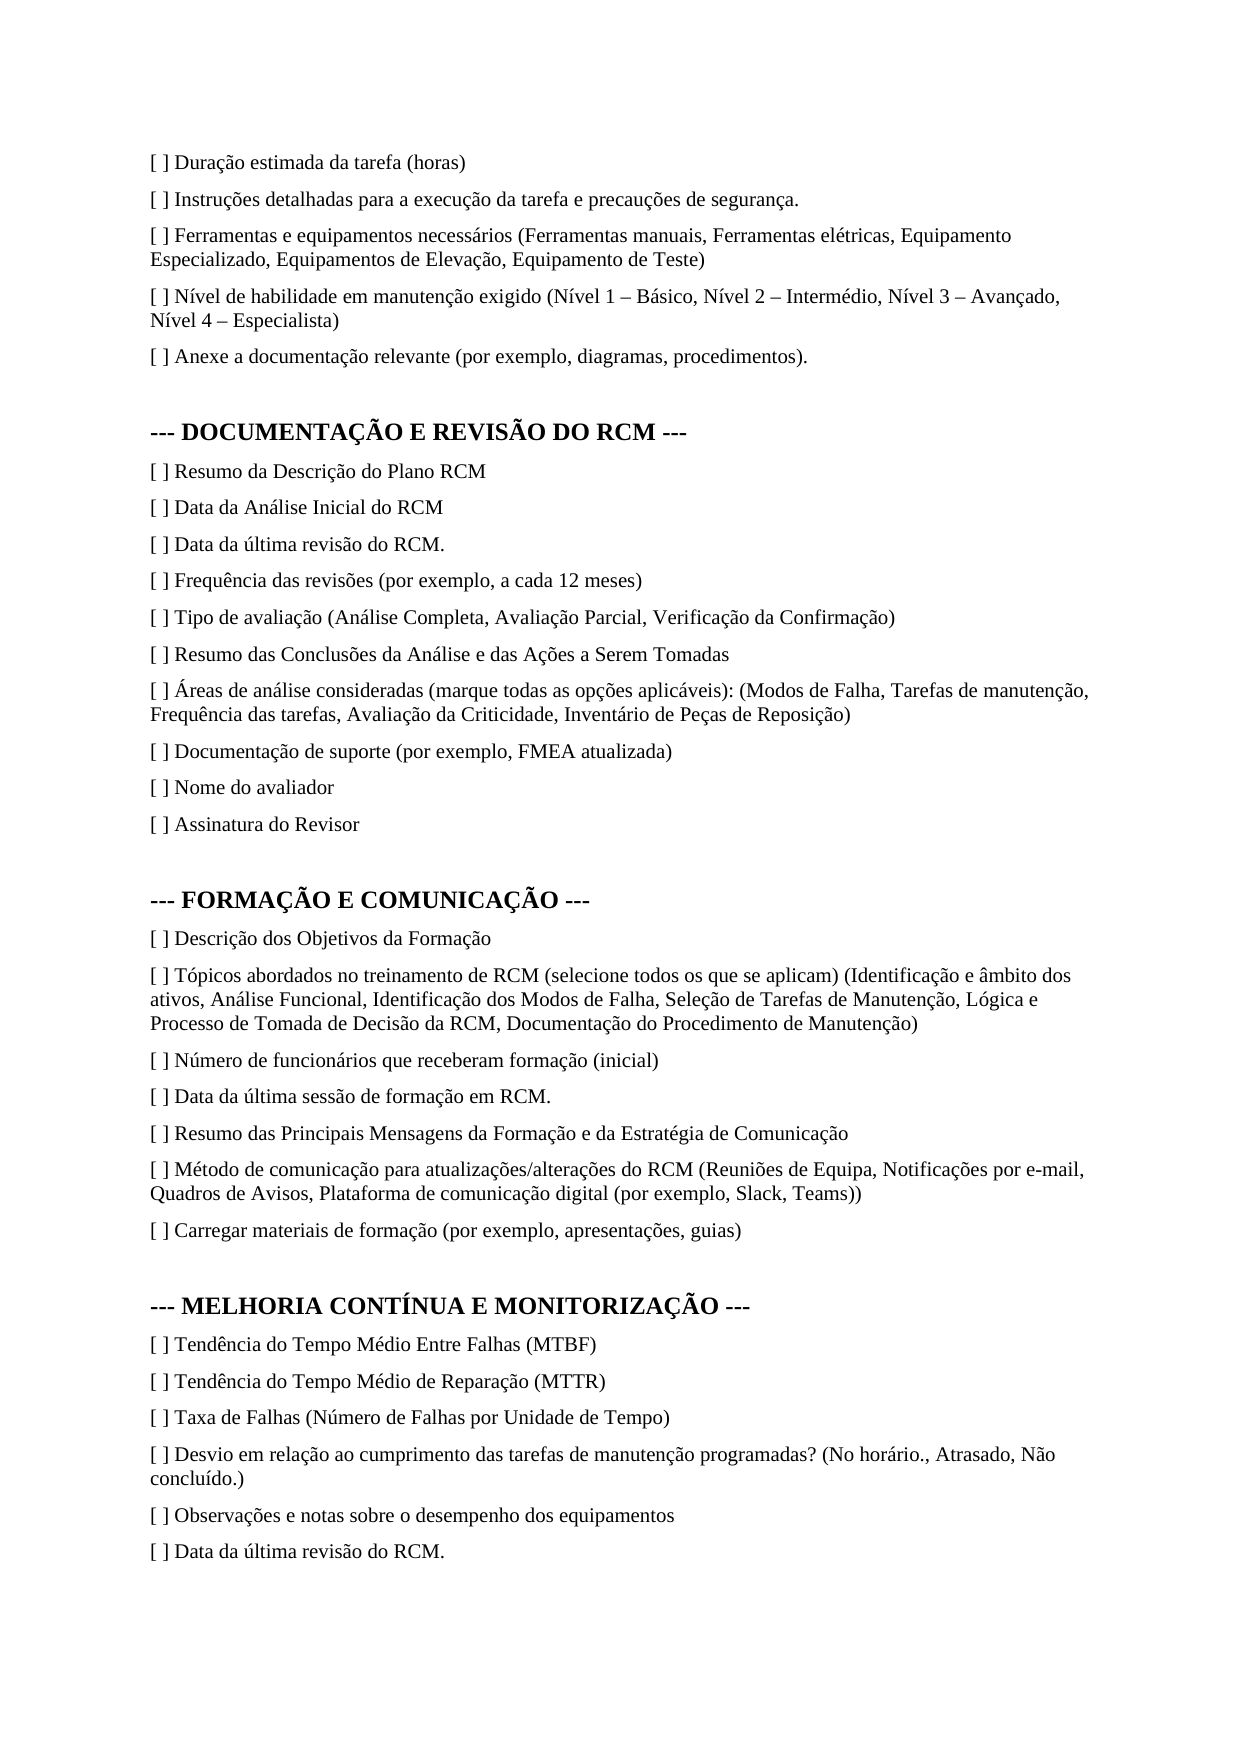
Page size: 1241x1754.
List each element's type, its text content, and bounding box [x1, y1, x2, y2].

text [ ] Anexe a documentação relevante (por exemplo, diagramas, procedimentos). [150, 344, 1090, 368]
text [ ] Data da Análise Inicial do RCM [150, 495, 1090, 519]
text [ ] Data da última sessão de formação em RCM. [150, 1084, 1090, 1108]
text [ ] Resumo das Conclusões da Análise e das Ações a Serem Tomadas [150, 642, 1090, 666]
text [ ] Tópicos abordados no treinamento de RCM (selecione todos os que se aplicam) (Identificação e âmbito dos ativos, Análise Funcional, Identificação dos Modos de Falha, Seleção de Tarefas de Manutenção, Lógica e Processo de Tomada de Decisão da RCM, Documentação do Procedimento de Manutenção) [150, 963, 1090, 1035]
text [ ] Resumo das Principais Mensagens da Formação e da Estratégia de Comunicação [150, 1121, 1090, 1145]
text [ ] Descrição dos Objetivos da Formação [150, 926, 1090, 950]
text --- MELHORIA CONTÍNUA E MONITORIZAÇÃO --- [150, 1291, 1090, 1320]
text [ ] Instruções detalhadas para a execução da tarefa e precauções de segurança. [150, 187, 1090, 211]
text [ ] Resumo da Descrição do Plano RCM [150, 459, 1090, 483]
text [ ] Carregar materiais de formação (por exemplo, apresentações, guias) [150, 1218, 1090, 1242]
text [ ] Tendência do Tempo Médio de Reparação (MTTR) [150, 1369, 1090, 1393]
text --- DOCUMENTAÇÃO E REVISÃO DO RCM --- [150, 417, 1090, 446]
text [ ] Duração estimada da tarefa (horas) [150, 150, 1090, 174]
text [ ] Nível de habilidade em manutenção exigido (Nível 1 – Básico, Nível 2 – Intermédio, Nível 3 – Avançado, Nível 4 – Especialista) [150, 284, 1090, 332]
text [ ] Data da última revisão do RCM. [150, 532, 1090, 556]
text [ ] Áreas de análise consideradas (marque todas as opções aplicáveis): (Modos de Falha, Tarefas de manutenção, Frequência das tarefas, Avaliação da Criticidade, Inventário de Peças de Reposição) [150, 678, 1090, 726]
text [ ] Ferramentas e equipamentos necessários (Ferramentas manuais, Ferramentas elétricas, Equipamento Especializado, Equipamentos de Elevação, Equipamento de Teste) [150, 223, 1090, 271]
text [ ] Data da última revisão do RCM. [150, 1539, 1090, 1563]
text [ ] Nome do avaliador [150, 775, 1090, 799]
text [ ] Frequência das revisões (por exemplo, a cada 12 meses) [150, 568, 1090, 592]
text [ ] Observações e notas sobre o desempenho dos equipamentos [150, 1502, 1090, 1527]
text --- FORMAÇÃO E COMUNICAÇÃO --- [150, 885, 1090, 914]
text [ ] Assinatura do Revisor [150, 812, 1090, 836]
text [ ] Número de funcionários que receberam formação (inicial) [150, 1047, 1090, 1072]
text [ ] Tendência do Tempo Médio Entre Falhas (MTBF) [150, 1332, 1090, 1356]
text [ ] Método de comunicação para atualizações/alterações do RCM (Reuniões de Equipa, Notificações por e-mail, Quadros de Avisos, Plataforma de comunicação digital (por exemplo, Slack, Teams)) [150, 1157, 1090, 1205]
text [ ] Taxa de Falhas (Número de Falhas por Unidade de Tempo) [150, 1405, 1090, 1429]
text [ ] Desvio em relação ao cumprimento das tarefas de manutenção programadas? (No horário., Atrasado, Não concluído.) [150, 1442, 1090, 1490]
text [ ] Documentação de suporte (por exemplo, FMEA atualizada) [150, 739, 1090, 763]
text [ ] Tipo de avaliação (Análise Completa, Avaliação Parcial, Verificação da Confirmação) [150, 605, 1090, 629]
